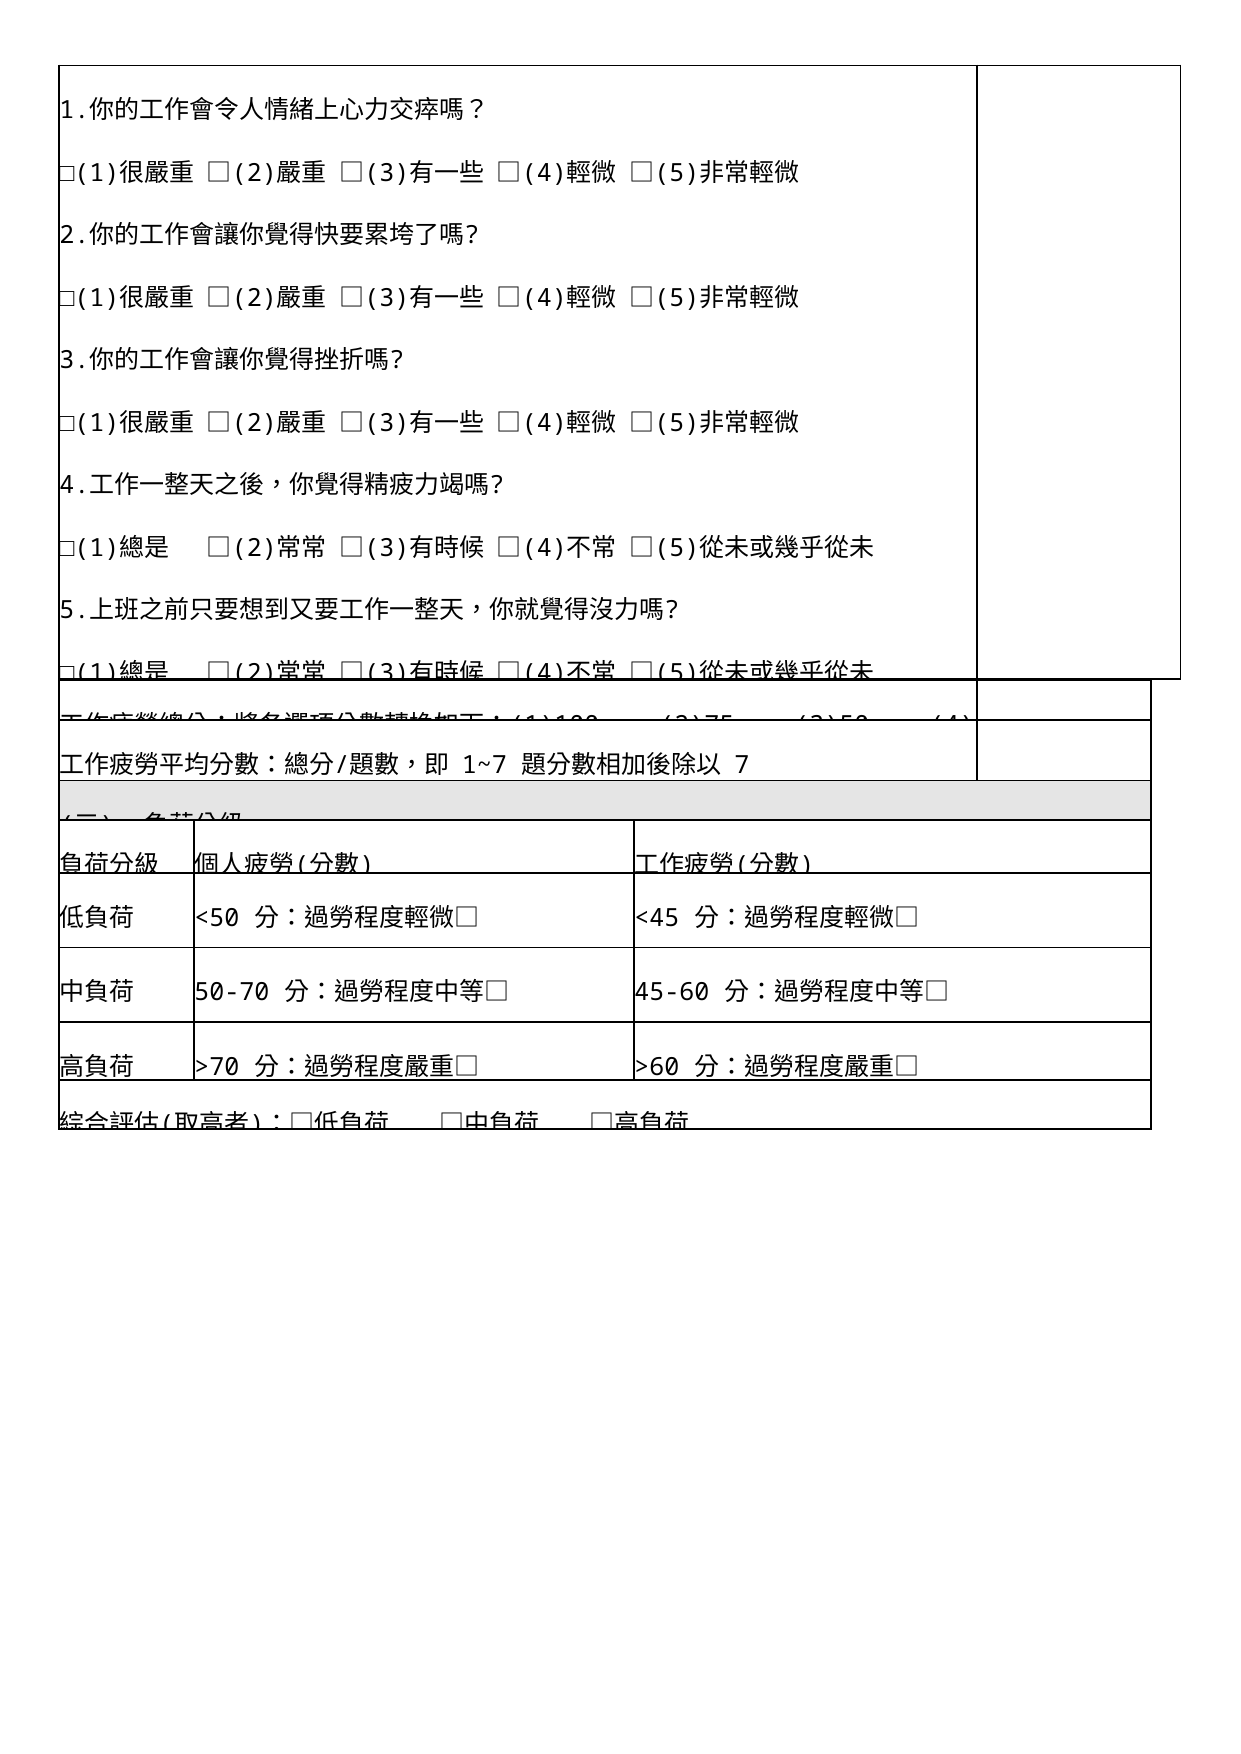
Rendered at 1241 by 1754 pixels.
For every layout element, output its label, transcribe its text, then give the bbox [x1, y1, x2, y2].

table_cell [978, 721, 1150, 779]
table_cell 工作疲勞平均分數：總分/題數，即 1~7 題分數相加後除以 7 [60, 721, 976, 779]
table_cell 45-60 分：過勞程度中等□ 分 [635, 948, 1150, 1021]
table_cell 工作疲勞(分數) [635, 821, 1150, 872]
table_cell >70 分：過勞程度嚴重□ 分 [195, 1023, 633, 1079]
table_cell (三) 負荷分級 [60, 781, 1150, 819]
table_cell 1.你的工作會令人情緒上心力交瘁嗎？ □(1)很嚴重 □(2)嚴重 □(3)有一些 □(4)輕微 □(5)非常輕微 2.你的工作會讓你覺得快要累垮了嗎? □(1)很嚴重 □(2)嚴重 □(3)有一些 □(4)輕微 □(5)非常輕微 3.你的工作會讓你覺得挫折嗎? □(1)很嚴重 □(2)嚴重 □(3)有一些 □(4)輕微 □(5)非常輕微 4.工作一整天之後，你覺得精疲力竭嗎? □(1)總是 □(2)常常 □(3)有時候 □(4)不常 □(5)從未或幾乎從未 5.上班之前只要想到又要工作一整天，你就覺得沒力嗎? □(1)總是 □(2)常常 □(3)有時候 □(4)不常 □(5)從未或幾乎從未 6.上班時你會覺得每一刻都很難熬嗎? □(1)總是 □(2)常常 □(3)有時候 □(4)不常 □(5)從未或幾乎從未 7.不工作的時候，你有足夠的精力陪朋友或家人嗎? □(1)從未或幾乎從未 □(2)不常 □(3)有時候 □(4)常常 □(5)總是 [60, 66, 976, 678]
table_cell 中負荷 [60, 948, 193, 1021]
table_cell >60 分：過勞程度嚴重□ 分 [635, 1023, 1150, 1079]
table_cell [978, 66, 1180, 678]
table_header [978, 681, 1150, 719]
table_cell 50-70 分：過勞程度中等□ 分 [195, 948, 633, 1021]
table_cell <50 分：過勞程度輕微□ 分 [195, 874, 633, 947]
table_cell <45 分：過勞程度輕微□ 分 [635, 874, 1150, 947]
table_header 工作疲勞總分：將各選項分數轉換如下：(1)100 (2)75 (3)50 (4)25 (5)0。 [60, 681, 976, 719]
table_cell 負荷分級 [60, 821, 193, 872]
table_cell 高負荷 [60, 1023, 193, 1079]
table_cell 個人疲勞(分數) [195, 821, 633, 872]
table_cell 低負荷 [60, 874, 193, 947]
table_cell 綜合評估(取高者)：□低負荷 □中負荷 □高負荷 [60, 1081, 1150, 1128]
